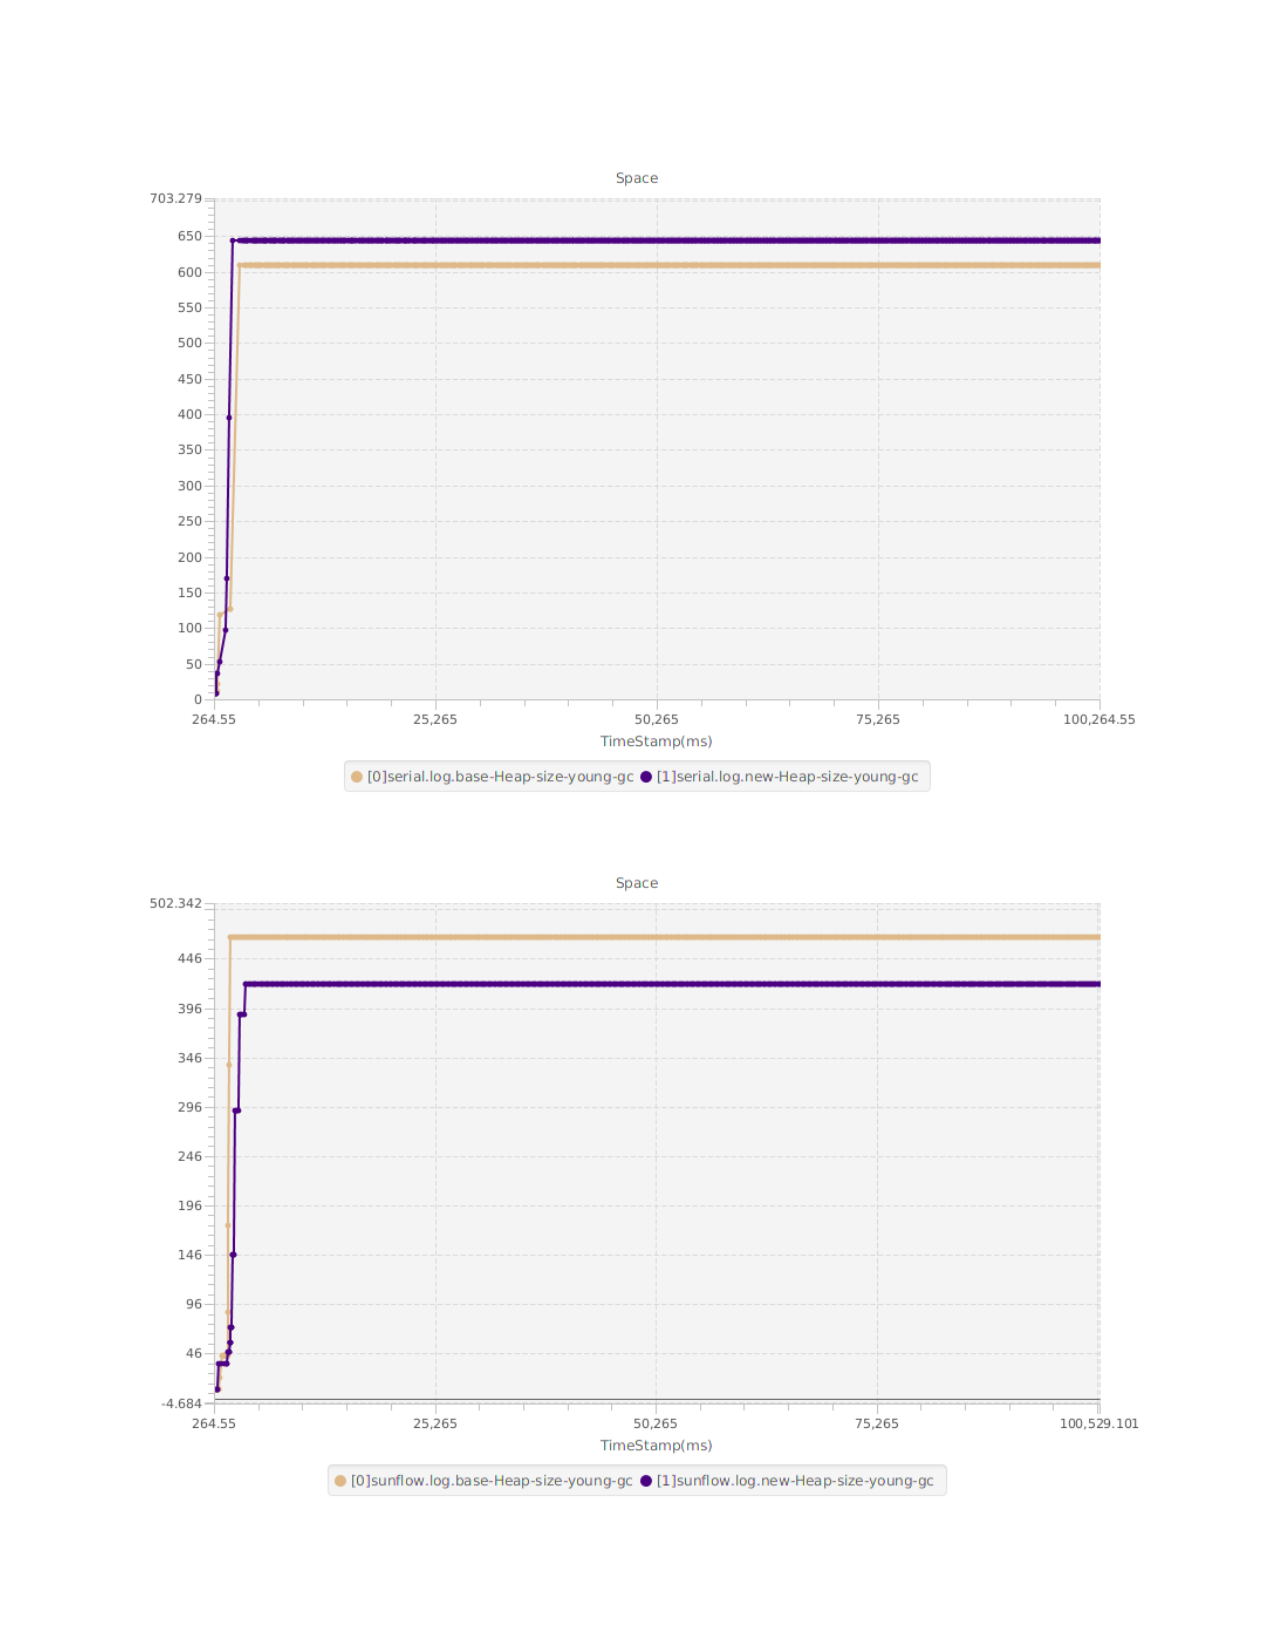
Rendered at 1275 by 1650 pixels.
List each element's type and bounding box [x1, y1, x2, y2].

picture [118, 122, 1157, 1543]
